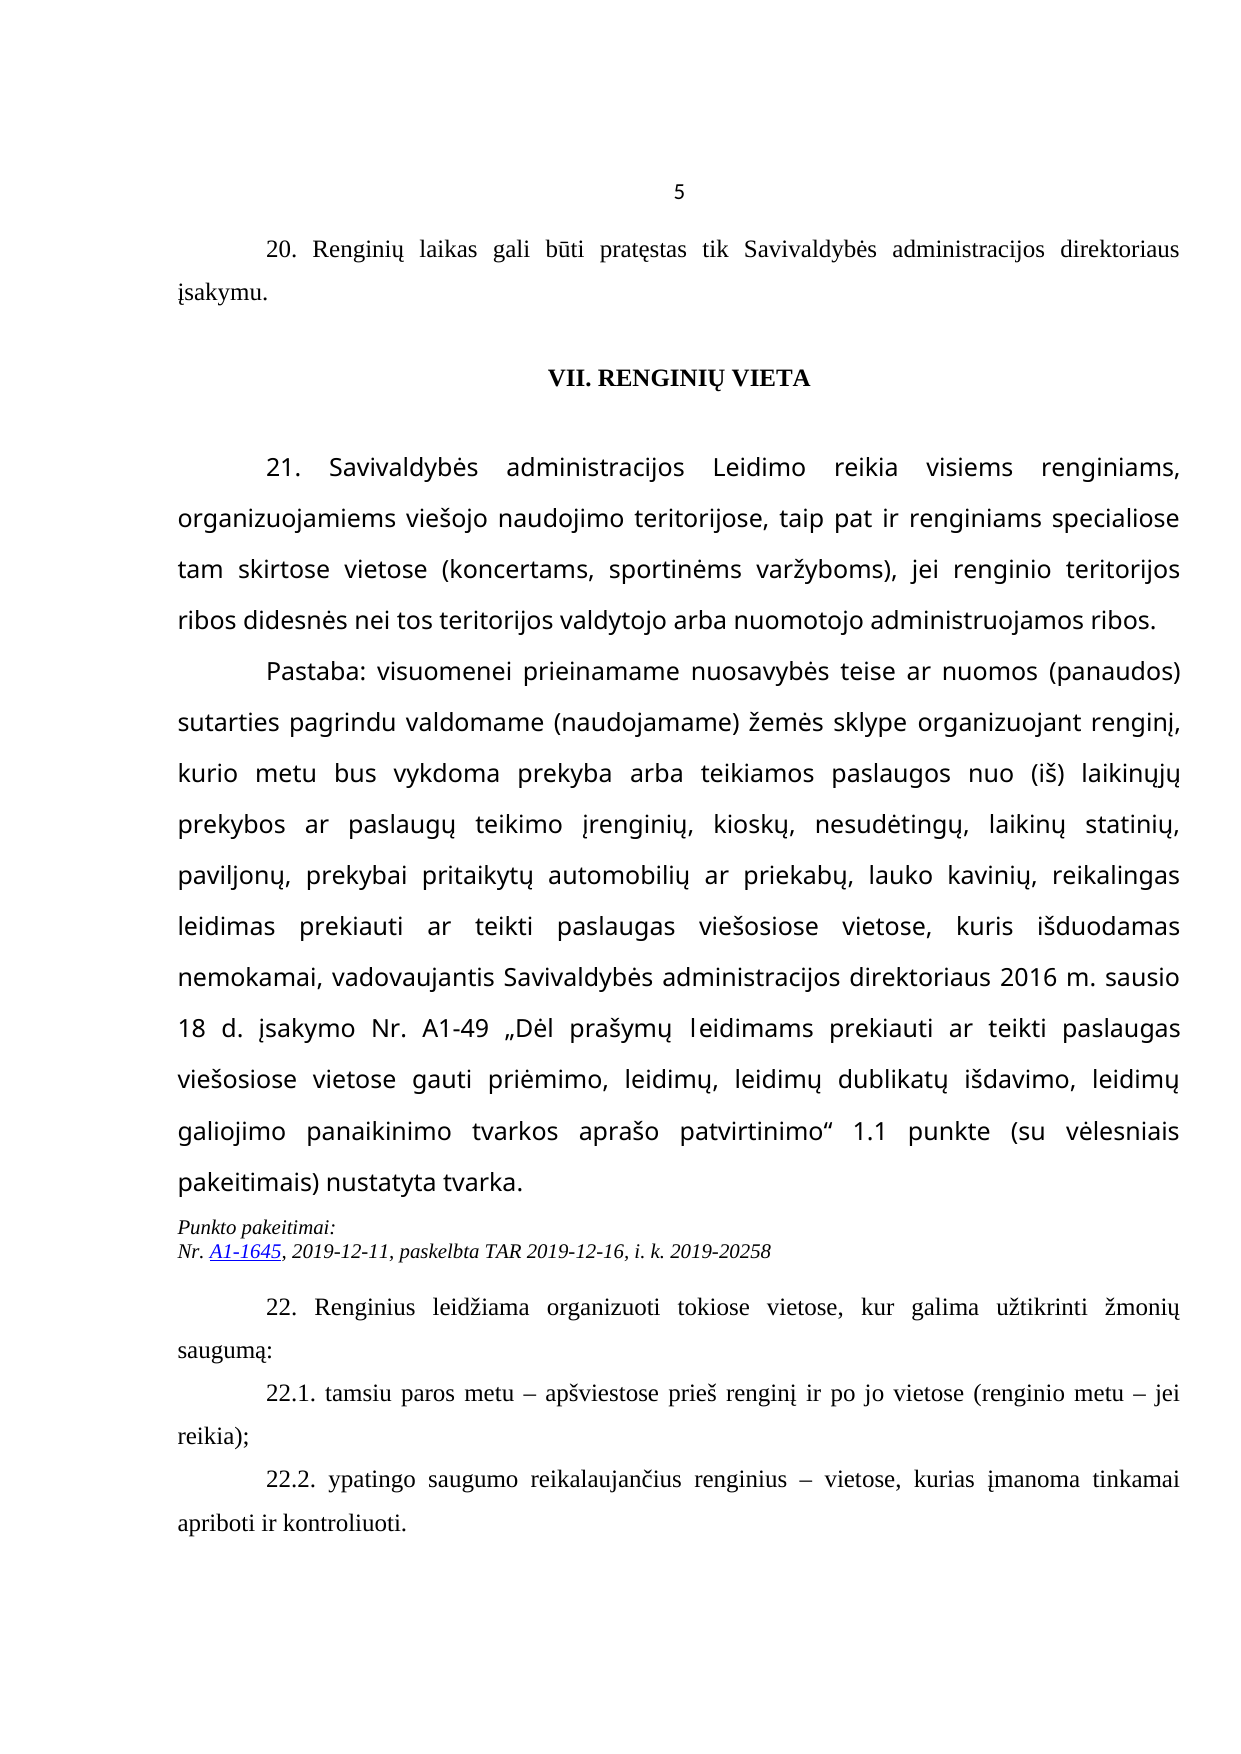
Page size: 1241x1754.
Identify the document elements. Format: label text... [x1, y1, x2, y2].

text Nr. A1-1645, 2019-12-11, paskelbta TAR 2019-12-16, i. k. 2019-20258 [177, 1239, 1181, 1263]
text Pastaba: visuomenei prieinamame nuosavybės teise ar nuomos (panaudos) sutarties pagrindu valdomame (naudojamame) žemės sklype organizuojant renginį, kurio metu bus vykdoma prekyba arba teikiamos paslaugos nuo (iš) laikinųjų prekybos ar paslaugų teikimo įrenginių, kioskų, nesudėtingų, laikinų statinių, paviljonų, prekybai pritaikytų automobilių ar priekabų, lauko kavinių, reikalingas leidimas prekiauti ar teikti paslaugas viešosiose vietose, kuris išduodamas nemokamai, vadovaujantis Savivaldybės administracijos direktoriaus 2016 m. sausio 18 d. įsakymo Nr. A1-49 „Dėl prašymų leidimams prekiauti ar teikti paslaugas viešosiose vietose gauti priėmimo, leidimų, leidimų dublikatų išdavimo, leidimų galiojimo panaikinimo tvarkos aprašo patvirtinimo“ 1.1 punkte (su vėlesniais pakeitimais) nustatyta tvarka. [177, 654, 1181, 1198]
text Punkto pakeitimai: [177, 1215, 1181, 1239]
text 22.2. ypatingo saugumo reikalaujančius renginius – vietose, kurias įmanoma tinkamai apriboti ir kontroliuoti. [177, 1464, 1181, 1536]
text 22. Renginius leidžiama organizuoti tokiose vietose, kur galima užtikrinti žmonių saugumą: [177, 1292, 1181, 1364]
text 20. Renginių laikas gali būti pratęstas tik Savivaldybės administracijos direktoriaus įsakymu. [177, 234, 1181, 306]
text VII. RENGINIŲ VIETA [177, 363, 1181, 392]
text 22.1. tamsiu paros metu – apšviestose prieš renginį ir po jo vietose (renginio metu – jei reikia); [177, 1378, 1181, 1450]
text 21. Savivaldybės administracijos Leidimo reikia visiems renginiams, organizuojamiems viešojo naudojimo teritorijose, taip pat ir renginiams specialiose tam skirtose vietose (koncertams, sportinėms varžyboms), jei renginio teritorijos ribos didesnės nei tos teritorijos valdytojo arba nuomotojo administruojamos ribos. [177, 449, 1181, 637]
